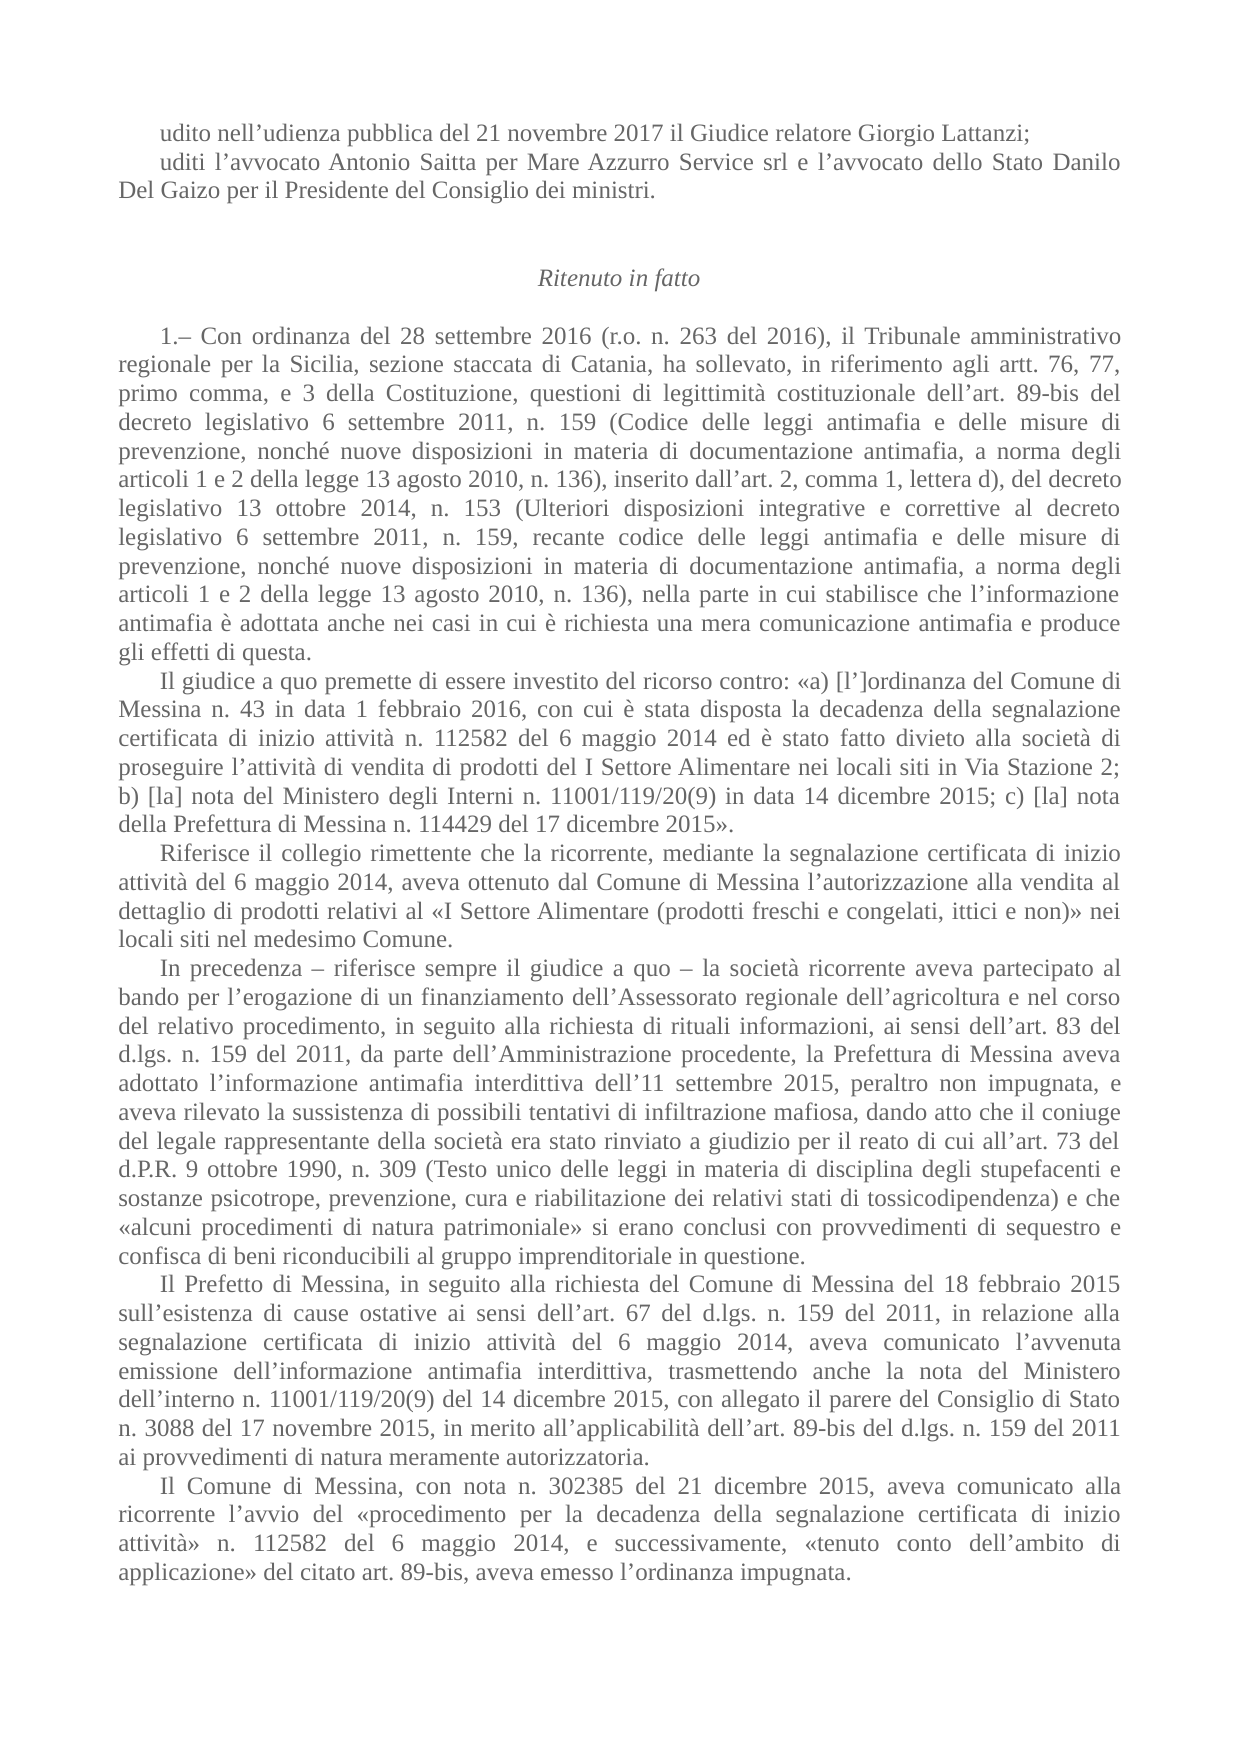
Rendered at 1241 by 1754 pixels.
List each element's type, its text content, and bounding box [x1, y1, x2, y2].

text udito nell’udienza pubblica del 21 novembre 2017 il Giudice relatore Giorgio Lattanzi; [118, 118, 1122, 147]
text uditi l’avvocato Antonio Saitta per Mare Azzurro Service srl e l’avvocato dello Stato Danilo Del Gaizo per il Presidente del Consiglio dei ministri. [118, 147, 1122, 204]
text Il Comune di Messina, con nota n. 302385 del 21 dicembre 2015, aveva comunicato alla ricorrente l’avvio del «procedimento per la decadenza della segnalazione certificata di inizio attività» n. 112582 del 6 maggio 2014, e successivamente, «tenuto conto dell’ambito di applicazione» del citato art. 89-bis, aveva emesso l’ordinanza impugnata. [118, 1471, 1122, 1586]
text 1.– Con ordinanza del 28 settembre 2016 (r.o. n. 263 del 2016), il Tribunale amministrativo regionale per la Sicilia, sezione staccata di Catania, ha sollevato, in riferimento agli artt. 76, 77, primo comma, e 3 della Costituzione, questioni di legittimità costituzionale dell’art. 89-bis del decreto legislativo 6 settembre 2011, n. 159 (Codice delle leggi antimafia e delle misure di prevenzione, nonché nuove disposizioni in materia di documentazione antimafia, a norma degli articoli 1 e 2 della legge 13 agosto 2010, n. 136), inserito dall’art. 2, comma 1, lettera d), del decreto legislativo 13 ottobre 2014, n. 153 (Ulteriori disposizioni integrative e correttive al decreto legislativo 6 settembre 2011, n. 159, recante codice delle leggi antimafia e delle misure di prevenzione, nonché nuove disposizioni in materia di documentazione antimafia, a norma degli articoli 1 e 2 della legge 13 agosto 2010, n. 136), nella parte in cui stabilisce che l’informazione antimafia è adottata anche nei casi in cui è richiesta una mera comunicazione antimafia e produce gli effetti di questa. [118, 321, 1122, 666]
text In precedenza – riferisce sempre il giudice a quo – la società ricorrente aveva partecipato al bando per l’erogazione di un finanziamento dell’Assessorato regionale dell’agricoltura e nel corso del relativo procedimento, in seguito alla richiesta di rituali informazioni, ai sensi dell’art. 83 del d.lgs. n. 159 del 2011, da parte dell’Amministrazione procedente, la Prefettura di Messina aveva adottato l’informazione antimafia interdittiva dell’11 settembre 2015, peraltro non impugnata, e aveva rilevato la sussistenza di possibili tentativi di infiltrazione mafiosa, dando atto che il coniuge del legale rappresentante della società era stato rinviato a giudizio per il reato di cui all’art. 73 del d.P.R. 9 ottobre 1990, n. 309 (Testo unico delle leggi in materia di disciplina degli stupefacenti e sostanze psicotrope, prevenzione, cura e riabilitazione dei relativi stati di tossicodipendenza) e che «alcuni procedimenti di natura patrimoniale» si erano conclusi con provvedimenti di sequestro e confisca di beni riconducibili al gruppo imprenditoriale in questione. [118, 953, 1122, 1269]
text Ritenuto in fatto [118, 263, 1122, 291]
text Il Prefetto di Messina, in seguito alla richiesta del Comune di Messina del 18 febbraio 2015 sull’esistenza di cause ostative ai sensi dell’art. 67 del d.lgs. n. 159 del 2011, in relazione alla segnalazione certificata di inizio attività del 6 maggio 2014, aveva comunicato l’avvenuta emissione dell’informazione antimafia interdittiva, trasmettendo anche la nota del Ministero dell’interno n. 11001/119/20(9) del 14 dicembre 2015, con allegato il parere del Consiglio di Stato n. 3088 del 17 novembre 2015, in merito all’applicabilità dell’art. 89-bis del d.lgs. n. 159 del 2011 ai provvedimenti di natura meramente autorizzatoria. [118, 1269, 1122, 1471]
text Riferisce il collegio rimettente che la ricorrente, mediante la segnalazione certificata di inizio attività del 6 maggio 2014, aveva ottenuto dal Comune di Messina l’autorizzazione alla vendita al dettaglio di prodotti relativi al «I Settore Alimentare (prodotti freschi e congelati, ittici e non)» nei locali siti nel medesimo Comune. [118, 838, 1122, 953]
text Il giudice a quo premette di essere investito del ricorso contro: «a) [l’]ordinanza del Comune di Messina n. 43 in data 1 febbraio 2016, con cui è stata disposta la decadenza della segnalazione certificata di inizio attività n. 112582 del 6 maggio 2014 ed è stato fatto divieto alla società di proseguire l’attività di vendita di prodotti del I Settore Alimentare nei locali siti in Via Stazione 2; b) [la] nota del Ministero degli Interni n. 11001/119/20(9) in data 14 dicembre 2015; c) [la] nota della Prefettura di Messina n. 114429 del 17 dicembre 2015». [118, 666, 1122, 838]
